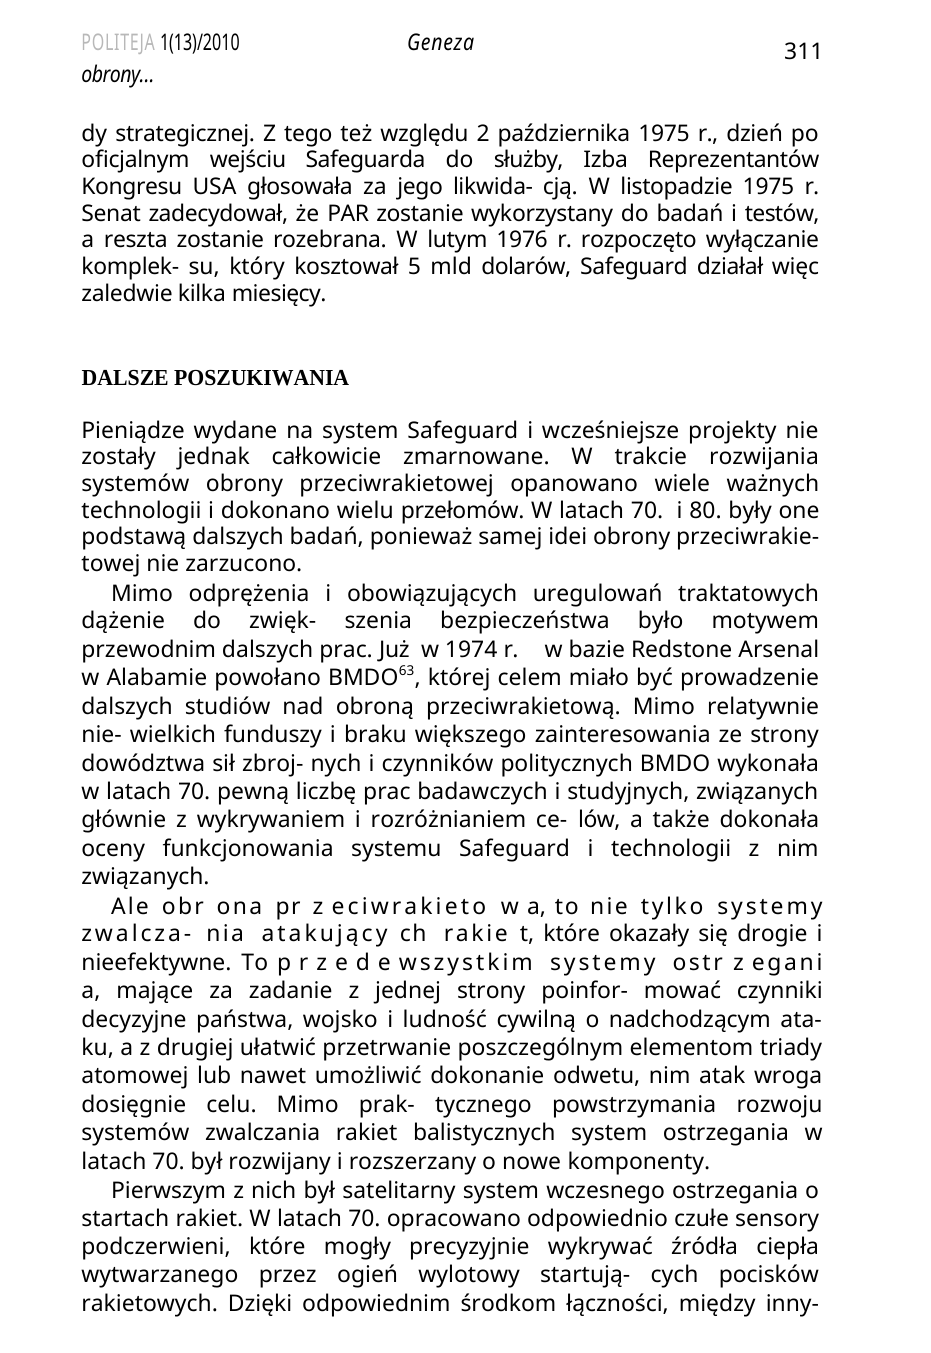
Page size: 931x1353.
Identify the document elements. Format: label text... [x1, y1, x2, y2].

text 311 [784, 35, 834, 66]
text Ale obr ona pr z eciwrakieto w a, to nie tylko systemy zwalcza- nia atakujący ch rakie t, które okazały się drogie i nieefektywne. To p r z e d e wszystkim systemy ostr z egani a, mające za zadanie z jednej strony poinfor- mować czynniki decyzyjne państwa, wojsko i ludność cywilną o nadchodzącym ata- ku, a z drugiej ułatwić przetrwanie poszczególnym elementom triady atomowej lub nawet umożliwić dokonanie odwetu, nim atak wroga dosięgnie celu. Mimo prak- tycznego powstrzymania rozwoju systemów zwalczania rakiet balistycznych system ostrzegania w latach 70. był rozwijany i rozszerzany o nowe komponenty. [81, 892, 823, 1176]
text POLITEJA 1(13)/2010 Geneza obrony… [81, 26, 553, 89]
text Pierwszym z nich był satelitarny system wczesnego ostrzegania o startach rakiet. W latach 70. opracowano odpowiednio czułe sensory podczerwieni, które mogły precyzyjnie wykrywać źródła ciepła wytwarzanego przez ogień wylotowy startują- cych pocisków rakietowych. Dzięki odpowiednim środkom łączności, między inny- [81, 1176, 819, 1318]
text Mimo odprężenia i obowiązujących uregulowań traktatowych dążenie do zwięk- szenia bezpieczeństwa było motywem przewodnim dalszych prac. Już w 1974 r. w bazie Redstone Arsenal w Alabamie powołano BMDO63, której celem miało być prowadzenie dalszych studiów nad obroną przeciwrakietową. Mimo relatywnie nie- wielkich funduszy i braku większego zainteresowania ze strony dowództwa sił zbroj- nych i czynników politycznych BMDO wykonała w latach 70. pewną liczbę prac badawczych i studyjnych, związanych głównie z wykrywaniem i rozróżnianiem ce- lów, a także dokonała oceny funkcjonowania systemu Safeguard i technologii z nim związanych. [81, 579, 819, 892]
subtitle DALSZE POSZUKIWANIA [81, 363, 834, 390]
text Pieniądze wydane na system Safeguard i wcześniejsze projekty nie zostały jednak całkowicie zmarnowane. W trakcie rozwijania systemów obrony przeciwrakietowej opanowano wiele ważnych technologii i dokonano wielu przełomów. W latach 70. i 80. były one podstawą dalszych badań, ponieważ samej idei obrony przeciwrakie- towej nie zarzucono. [81, 417, 819, 577]
text dy strategicznej. Z tego też względu 2 października 1975 r., dzień po oficjalnym wejściu Safeguarda do służby, Izba Reprezentantów Kongresu USA głosowała za jego likwida- cją. W listopadzie 1975 r. Senat zadecydował, że PAR zostanie wykorzystany do badań i testów, a reszta zostanie rozebrana. W lutym 1976 r. rozpoczęto wyłączanie komplek- su, który kosztował 5 mld dolarów, Safeguard działał więc zaledwie kilka miesięcy. [81, 120, 819, 306]
